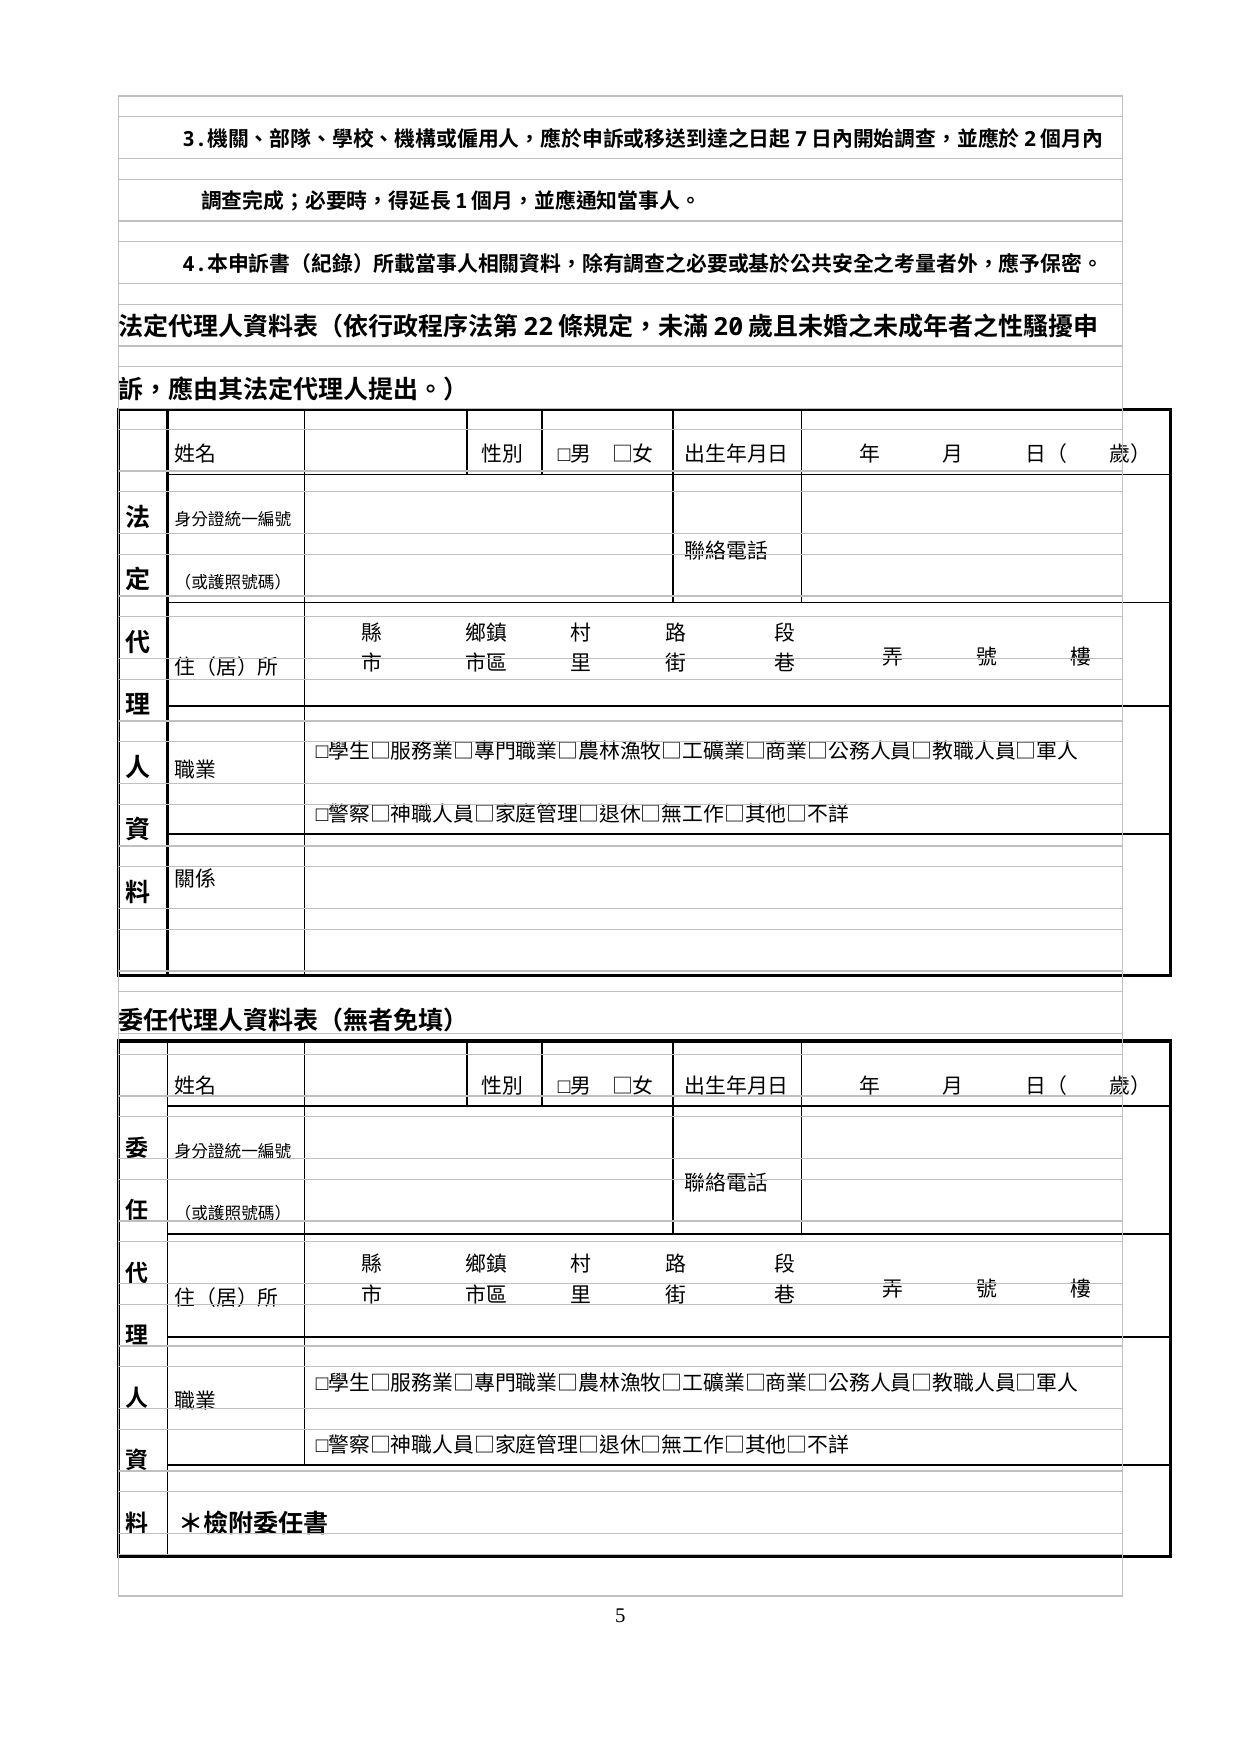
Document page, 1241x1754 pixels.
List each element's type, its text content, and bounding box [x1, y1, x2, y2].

table_cell 職業 [168, 1430, 304, 1464]
table_header 性別 [468, 1055, 541, 1095]
table_cell 聯絡電話 [674, 492, 801, 533]
text [119, 347, 1122, 366]
table_header [543, 411, 672, 429]
table_header [120, 1159, 167, 1179]
table_cell [305, 1409, 1122, 1429]
table_header [305, 1043, 466, 1054]
table_cell 身分證統一編號 [169, 492, 304, 533]
table_header [305, 411, 466, 429]
table_cell 縣市 鄉鎮市區 村里 路街 段巷 弄 號 樓 [305, 617, 1122, 658]
table_cell 縣市 鄉鎮市區 村里 路街 段巷 弄 號 樓 [305, 1305, 1122, 1336]
table_header [543, 1097, 672, 1105]
text [119, 977, 1122, 991]
table_cell 縣市 鄉鎮市區 村里 路街 段巷 弄 號 樓 [305, 1235, 1122, 1241]
table_header 年 月 日（ 歲） [802, 411, 1122, 429]
table_cell □學生□服務業□專門職業□農林漁牧□工礦業□商業□公務人員□教職人員□軍人 [305, 1367, 1122, 1408]
table_cell 住（居）所 [168, 1235, 304, 1241]
table_cell [169, 680, 304, 705]
table_header [468, 1043, 541, 1054]
table_header 年 月 日（ 歲） [1123, 411, 1169, 474]
table_cell 職業 [168, 1409, 304, 1429]
table_cell [802, 1159, 1122, 1179]
table_header 出生年月日 [674, 430, 801, 470]
table_header [120, 597, 166, 616]
text [119, 284, 1122, 304]
table_header 出生年月日 [674, 1055, 801, 1095]
table_header [120, 847, 166, 866]
table_cell [169, 805, 304, 833]
table_cell [305, 784, 1122, 804]
table_header [120, 430, 166, 470]
table_cell [802, 1222, 1122, 1233]
table_cell 職業 [168, 1338, 304, 1345]
table_header 年 月 日（ 歲） [802, 1043, 1122, 1054]
table_header [674, 411, 801, 429]
table_cell 縣市 鄉鎮市區 村里 路街 段巷 弄 號 樓 [305, 603, 1122, 616]
table_header □男 □女 [543, 1055, 672, 1095]
table_cell [169, 784, 304, 804]
table_header [120, 1534, 167, 1554]
table_cell [169, 534, 304, 554]
table_cell 聯絡電話 [674, 1222, 801, 1233]
table_header [305, 430, 466, 470]
table_header [674, 1043, 801, 1054]
table_header [305, 1097, 466, 1105]
table_cell [169, 603, 304, 616]
table_header [120, 1409, 167, 1429]
table_header [120, 784, 166, 804]
table_cell [305, 597, 672, 602]
table_cell [168, 1534, 1122, 1554]
table_header 理 [120, 1305, 167, 1345]
table_header [120, 1097, 167, 1116]
table_cell [169, 617, 304, 658]
table_cell [305, 492, 672, 533]
table_cell [802, 597, 1122, 602]
table_header [468, 411, 541, 429]
table_cell 縣市 鄉鎮市區 村里 路街 段巷 弄 號 樓 [1123, 603, 1169, 705]
table_header [120, 659, 166, 679]
table_cell □警察□神職人員□家庭管理□退休□無工作□其他□不詳 [305, 805, 1122, 833]
table_cell （或護照號碼） [168, 1180, 304, 1220]
text [182, 222, 1122, 241]
table_cell [305, 847, 1122, 866]
table_cell 聯絡電話 [674, 534, 801, 554]
table_header [168, 1097, 304, 1105]
table_header [168, 1043, 304, 1054]
table_cell 身分證統一編號 [168, 1117, 304, 1158]
table_cell [305, 475, 672, 491]
table_cell 住（居）所 [169, 659, 304, 679]
text 調查完成；必要時，得延長1個月，並應通知當事人。 [182, 180, 1122, 220]
table_cell [1123, 1107, 1169, 1233]
table_cell [802, 534, 1122, 554]
table_header 料 [120, 867, 166, 908]
table_header [120, 411, 166, 429]
table_header [120, 1472, 167, 1491]
table_header [120, 930, 166, 970]
table_cell 聯絡電話 [674, 1159, 801, 1179]
table_cell 縣市 鄉鎮市區 村里 路街 段巷 弄 號 樓 [676, 1284, 1122, 1304]
table_cell [169, 722, 304, 741]
table_cell [305, 1117, 672, 1158]
table_cell 職業 [169, 742, 304, 783]
table_header 年 月 日（ 歲） [802, 1055, 1122, 1095]
table_cell [802, 1117, 1122, 1158]
text [182, 97, 1122, 116]
table_cell 住（居）所 [168, 1305, 304, 1336]
table_cell ＊檢附委任書 [168, 1492, 1122, 1533]
table_header 姓名 [169, 430, 304, 470]
table_header 性別 [468, 430, 541, 470]
text [182, 159, 1122, 179]
table_cell 關係 [169, 867, 304, 908]
table_cell [802, 492, 1122, 533]
table_cell 聯絡電話 [674, 475, 801, 491]
table_header [120, 472, 166, 491]
table_cell [169, 930, 304, 970]
text 3.機關、部隊、學校、機構或僱用人，應於申訴或移送到達之日起7日內開始調查，並應於2個月內 [182, 117, 1122, 158]
table_cell [305, 1107, 672, 1116]
table_cell 縣市 鄉鎮市區 村里 路街 段巷 弄 號 樓 [305, 1242, 1122, 1283]
table_cell [1123, 1466, 1169, 1555]
table_cell □學生□服務業□專門職業□農林漁牧□工礦業□商業□公務人員□教職人員□軍人 [305, 742, 1122, 783]
table_cell [305, 707, 1122, 720]
table_header [120, 909, 166, 929]
table_header 年 月 日（ 歲） [802, 430, 1122, 470]
table_header 委 [120, 1117, 167, 1158]
text [119, 1034, 1122, 1039]
table_cell [1123, 707, 1169, 833]
table_cell [305, 722, 1122, 741]
table_header [543, 1043, 672, 1054]
table_cell [168, 1472, 1122, 1491]
table_cell 住（居）所 [168, 1242, 304, 1283]
table_cell 職業 [168, 1367, 304, 1408]
table_header 法 [120, 492, 166, 533]
table_cell [305, 1338, 1122, 1345]
table_cell [169, 707, 304, 720]
table_cell [802, 1180, 1122, 1220]
table_cell □警察□神職人員□家庭管理□退休□無工作□其他□不詳 [305, 1430, 1122, 1464]
table_header [120, 722, 166, 741]
table_header [120, 534, 166, 554]
text 訴，應由其法定代理人提出。） [119, 367, 1122, 408]
table_header 理 [120, 680, 166, 720]
table_cell [305, 835, 1122, 845]
table_header 任 [120, 1180, 167, 1220]
table_header 資 [120, 805, 166, 845]
table_header [120, 1347, 167, 1366]
table_cell [168, 1107, 304, 1116]
table_header [120, 1055, 167, 1095]
table_header 姓名 [168, 1055, 304, 1095]
table_cell [305, 930, 1122, 970]
table_cell [305, 1347, 1122, 1366]
table_cell [169, 847, 304, 866]
table_header 資 [120, 1430, 167, 1470]
table_cell [802, 1107, 1122, 1116]
table_header [120, 1222, 167, 1241]
table_cell [305, 1180, 672, 1220]
table_cell [168, 1466, 1122, 1470]
table_cell [169, 597, 304, 602]
table_cell 聯絡電話 [674, 597, 801, 602]
table_cell 聯絡電話 [674, 1180, 801, 1220]
table_cell [1123, 475, 1169, 602]
table_cell 縣市 鄉鎮市區 村里 路街 段巷 弄 號 樓 [305, 680, 1122, 705]
text 4.本申訴書（紀錄）所載當事人相關資料，除有調查之必要或基於公共安全之考量者外，應予保密。 [182, 242, 1122, 283]
table_cell （或護照號碼） [169, 555, 304, 595]
table_header 代 [120, 617, 166, 658]
table_cell [169, 835, 304, 845]
table_cell [169, 909, 304, 929]
table_cell [305, 909, 1122, 929]
table_cell [305, 555, 672, 595]
table_cell [305, 534, 672, 554]
table_cell 縣市 鄉鎮市區 村里 路街 段巷 弄 號 樓 [305, 1284, 681, 1304]
table_cell 聯絡電話 [674, 1117, 801, 1158]
table_header [674, 1097, 801, 1105]
table_header [305, 1055, 466, 1095]
table_header 定 [120, 555, 166, 595]
table_header 年 月 日（ 歲） [802, 1097, 1122, 1105]
table_cell 聯絡電話 [674, 555, 801, 595]
table_cell [168, 1222, 304, 1233]
table_cell 職業 [168, 1347, 304, 1366]
table_cell [1123, 835, 1169, 974]
table_cell 縣市 鄉鎮市區 村里 路街 段巷 弄 號 樓 [1123, 1235, 1169, 1336]
text 法定代理人資料表（依行政程序法第22條規定，未滿20歲且未婚之未成年者之性騷擾申 [119, 305, 1122, 345]
table_cell [802, 555, 1122, 595]
table_header [169, 411, 304, 429]
table_header [120, 1043, 167, 1054]
table_cell [1123, 1338, 1169, 1464]
table_cell [305, 1222, 672, 1233]
table_cell [305, 867, 1122, 908]
table_cell [169, 475, 304, 491]
table_cell 住（居）所 [168, 1284, 304, 1304]
text 委任代理人資料表（無者免填） [119, 992, 1122, 1033]
table_header [468, 1097, 541, 1105]
table_cell [802, 475, 1122, 491]
table_header 年 月 日（ 歲） [1123, 1043, 1169, 1105]
table_cell [168, 1159, 304, 1179]
table_cell 縣市 鄉鎮市區 村里 路街 段巷 弄 號 樓 [305, 659, 1122, 679]
table_header 代 [120, 1242, 167, 1283]
table_header 人 [120, 742, 166, 783]
table_header 料 [120, 1492, 167, 1533]
table_header □男 □女 [543, 430, 672, 470]
table_header [120, 1284, 167, 1304]
table_header 人 [120, 1367, 167, 1408]
table_cell [305, 1159, 672, 1179]
table_cell 聯絡電話 [674, 1107, 801, 1116]
